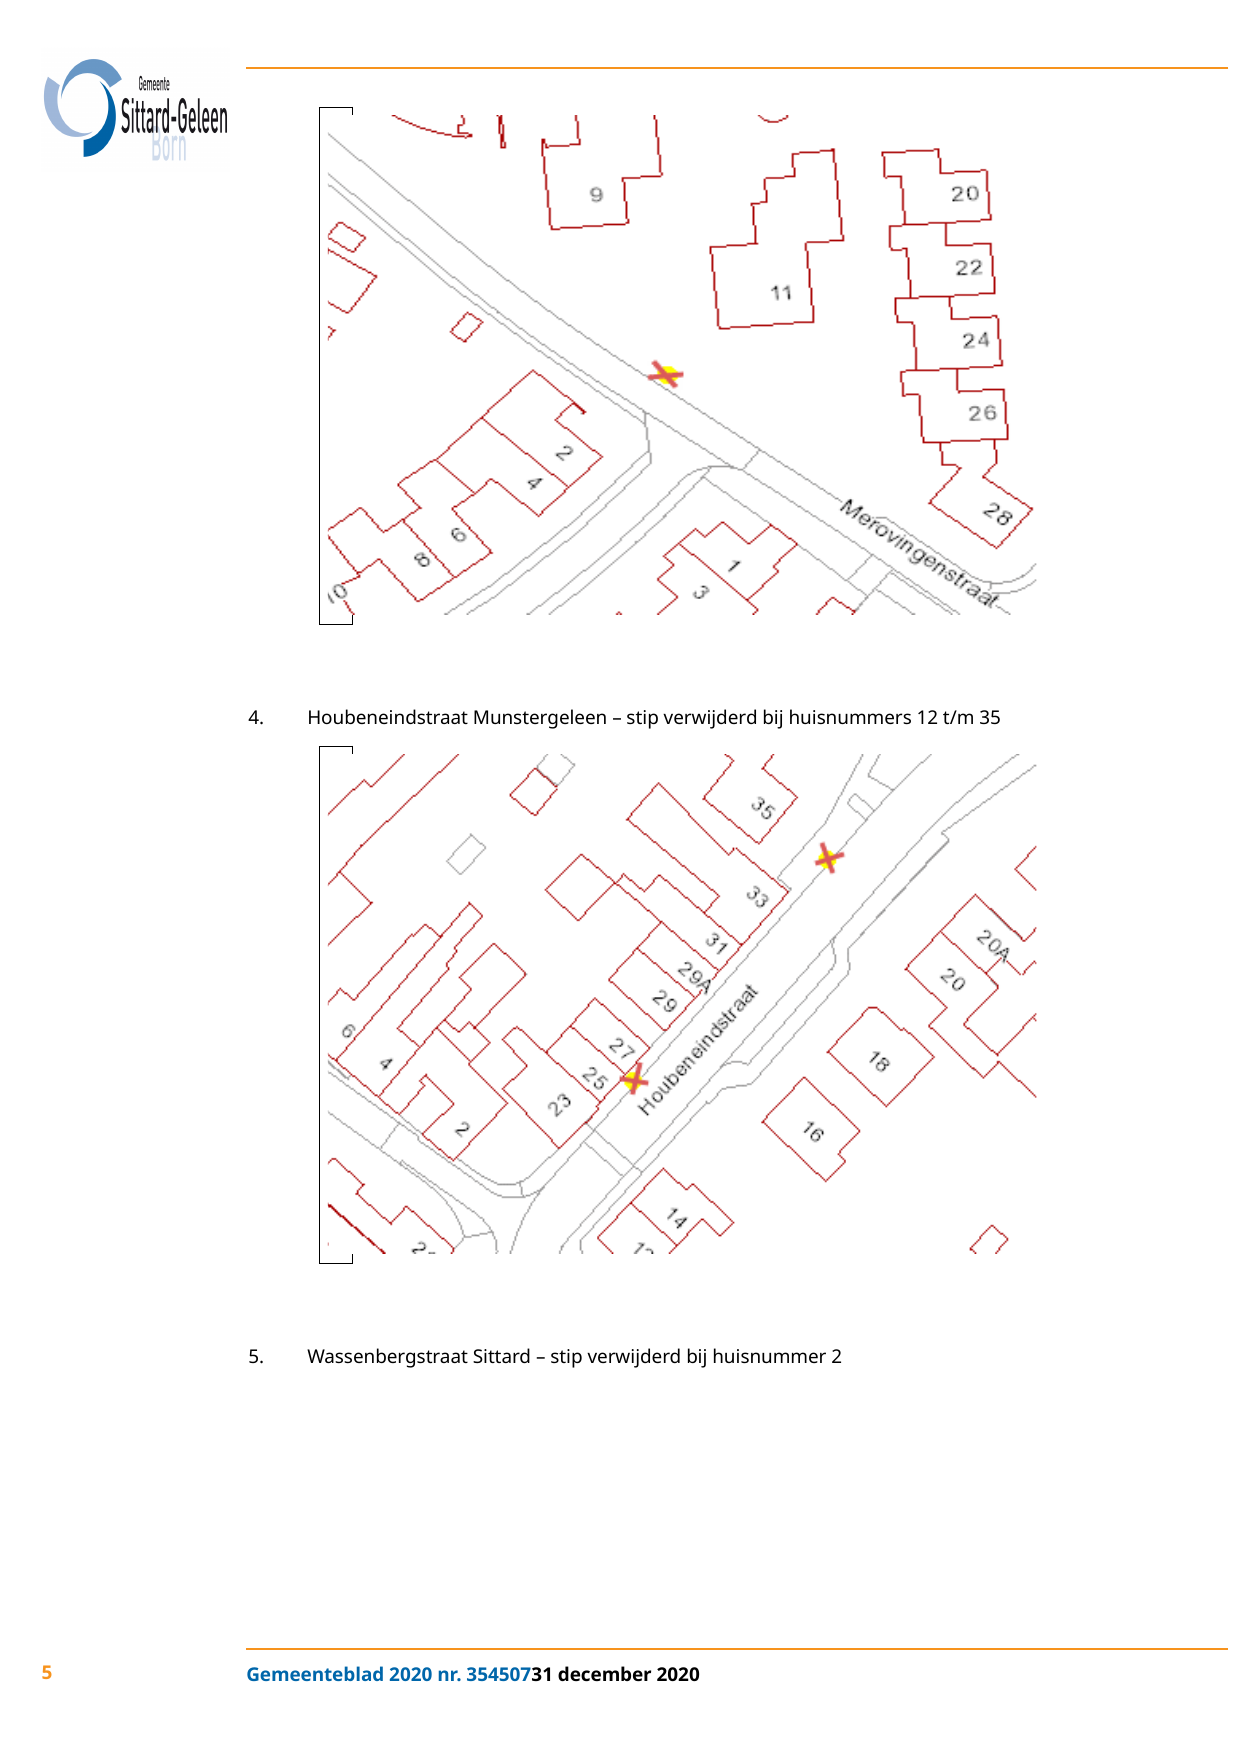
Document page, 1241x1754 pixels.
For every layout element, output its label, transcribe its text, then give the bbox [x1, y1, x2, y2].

picture [327, 754, 1037, 1254]
list Houbeneindstraat Munstergeleen – stip verwijderd bij huisnummers 12 t/m 35 [248, 704, 1152, 730]
picture [327, 115, 1037, 615]
picture [41, 47, 231, 172]
list Wassenbergstraat Sittard – stip verwijderd bij huisnummer 2 [248, 1343, 1152, 1369]
